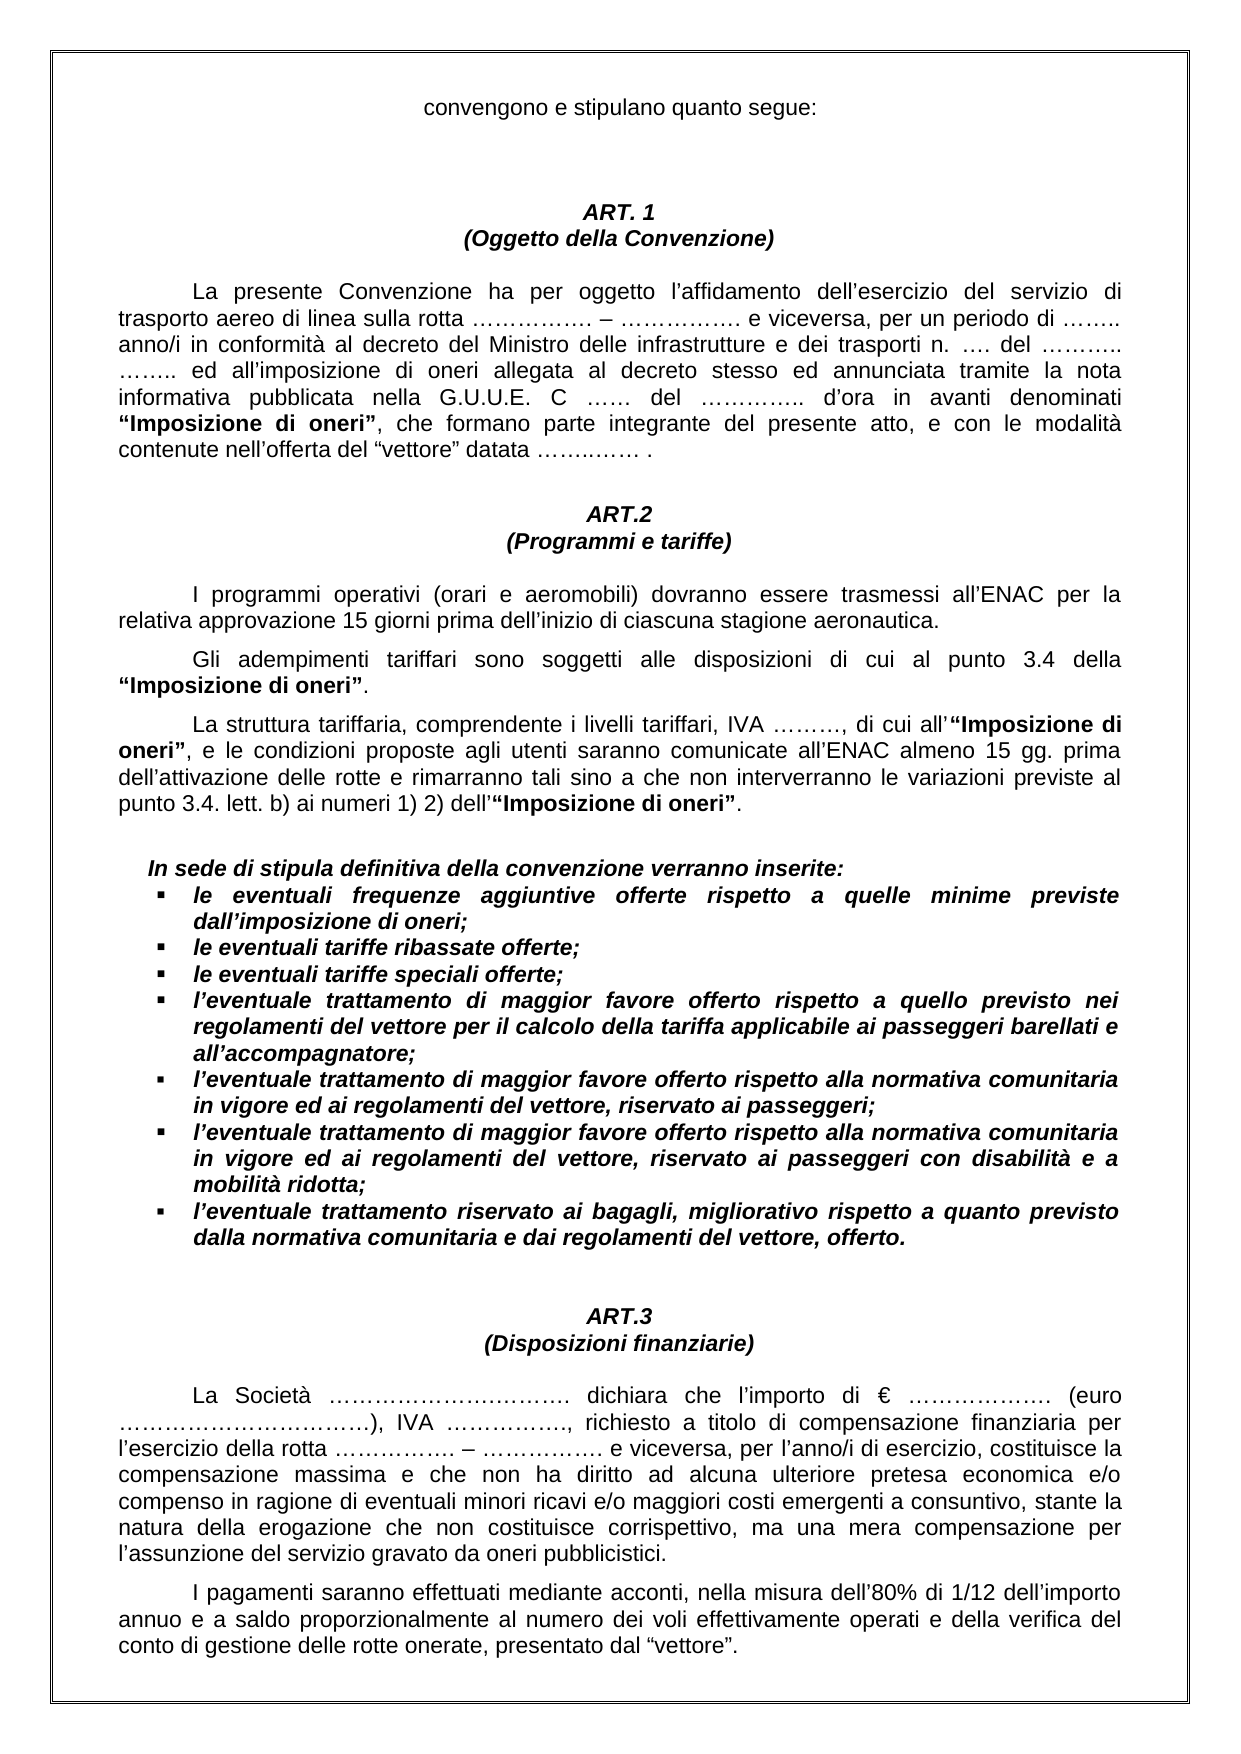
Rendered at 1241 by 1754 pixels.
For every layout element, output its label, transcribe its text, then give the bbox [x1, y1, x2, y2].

text (Oggetto della Convenzione) [118, 225, 1122, 252]
list le eventuali frequenze aggiuntive offerte rispetto a quelle minime previste dall’imposizione di oneri; [156, 882, 1122, 934]
list l’eventuale trattamento riservato ai bagagli, migliorativo rispetto a quanto previsto dalla normativa comunitaria e dai regolamenti del vettore, offerto. [156, 1198, 1122, 1251]
text Gli adempimenti tariffari sono soggetti alle disposizioni di cui al punto 3.4 della “Imposizione di oneri”. [118, 646, 1122, 698]
text ART.3 [118, 1303, 1122, 1329]
text ART.2 [118, 501, 1122, 528]
text (Disposizioni finanziarie) [118, 1329, 1122, 1356]
text I pagamenti saranno effettuati mediante acconti, nella misura dell’80% di 1/12 dell’importo annuo e a saldo proporzionalmente al numero dei voli effettivamente operati e della verifica del conto di gestione delle rotte onerate, presentato dal “vettore”. [118, 1579, 1122, 1658]
list l’eventuale trattamento di maggior favore offerto rispetto alla normativa comunitaria in vigore ed ai regolamenti del vettore, riservato ai passeggeri; [156, 1066, 1122, 1119]
text I programmi operativi (orari e aeromobili) dovranno essere trasmessi all’ENAC per la relativa approvazione 15 giorni prima dell’inizio di ciascuna stagione aeronautica. [118, 581, 1122, 633]
text convengono e stipulano quanto segue: [118, 94, 1122, 120]
text ART. 1 [118, 199, 1122, 225]
text (Programmi e tariffe) [118, 528, 1122, 554]
list le eventuali tariffe speciali offerte; [156, 961, 1122, 987]
list l’eventuale trattamento di maggior favore offerto rispetto alla normativa comunitaria in vigore ed ai regolamenti del vettore, riservato ai passeggeri con disabilità e a mobilità ridotta; [156, 1119, 1122, 1198]
text La Società ………………….………. dichiara che l’importo di € ………………. (euro ……………………………), IVA ……………., richiesto a titolo di compensazione finanziaria per l’esercizio della rotta ……………. – ……………. e viceversa, per l’anno/i di esercizio, costituisce la compensazione massima e che non ha diritto ad alcuna ulteriore pretesa economica e/o compenso in ragione di eventuali minori ricavi e/o maggiori costi emergenti a consuntivo, stante la natura della erogazione che non costituisce corrispettivo, ma una mera compensazione per l’assunzione del servizio gravato da oneri pubblicistici. [118, 1382, 1122, 1567]
text In sede di stipula definitiva della convenzione verranno inserite: [118, 855, 1122, 882]
text La presente Convenzione ha per oggetto l’affidamento dell’esercizio del servizio di trasporto aereo di linea sulla rotta ……………. – ……………. e viceversa, per un periodo di …….. anno/i in conformità al decreto del Ministro delle infrastrutture e dei trasporti n. …. del ………..…….. ed all’imposizione di oneri allegata al decreto stesso ed annunciata tramite la nota informativa pubblicata nella G.U.U.E. C …… del ………….. d’ora in avanti denominati “Imposizione di oneri”, che formano parte integrante del presente atto, e con le modalità contenute nell’offerta del “vettore” datata ……..…… . [118, 278, 1122, 463]
text La struttura tariffaria, comprendente i livelli tariffari, IVA ………, di cui all’“Imposizione di oneri”, e le condizioni proposte agli utenti saranno comunicate all’ENAC almeno 15 gg. prima dell’attivazione delle rotte e rimarranno tali sino a che non interverranno le variazioni previste al punto 3.4. lett. b) ai numeri 1) 2) dell’“Imposizione di oneri”. [118, 711, 1122, 816]
list le eventuali tariffe ribassate offerte; [156, 934, 1122, 961]
list l’eventuale trattamento di maggior favore offerto rispetto a quello previsto nei regolamenti del vettore per il calcolo della tariffa applicabile ai passeggeri barellati e all’accompagnatore; [156, 987, 1122, 1066]
